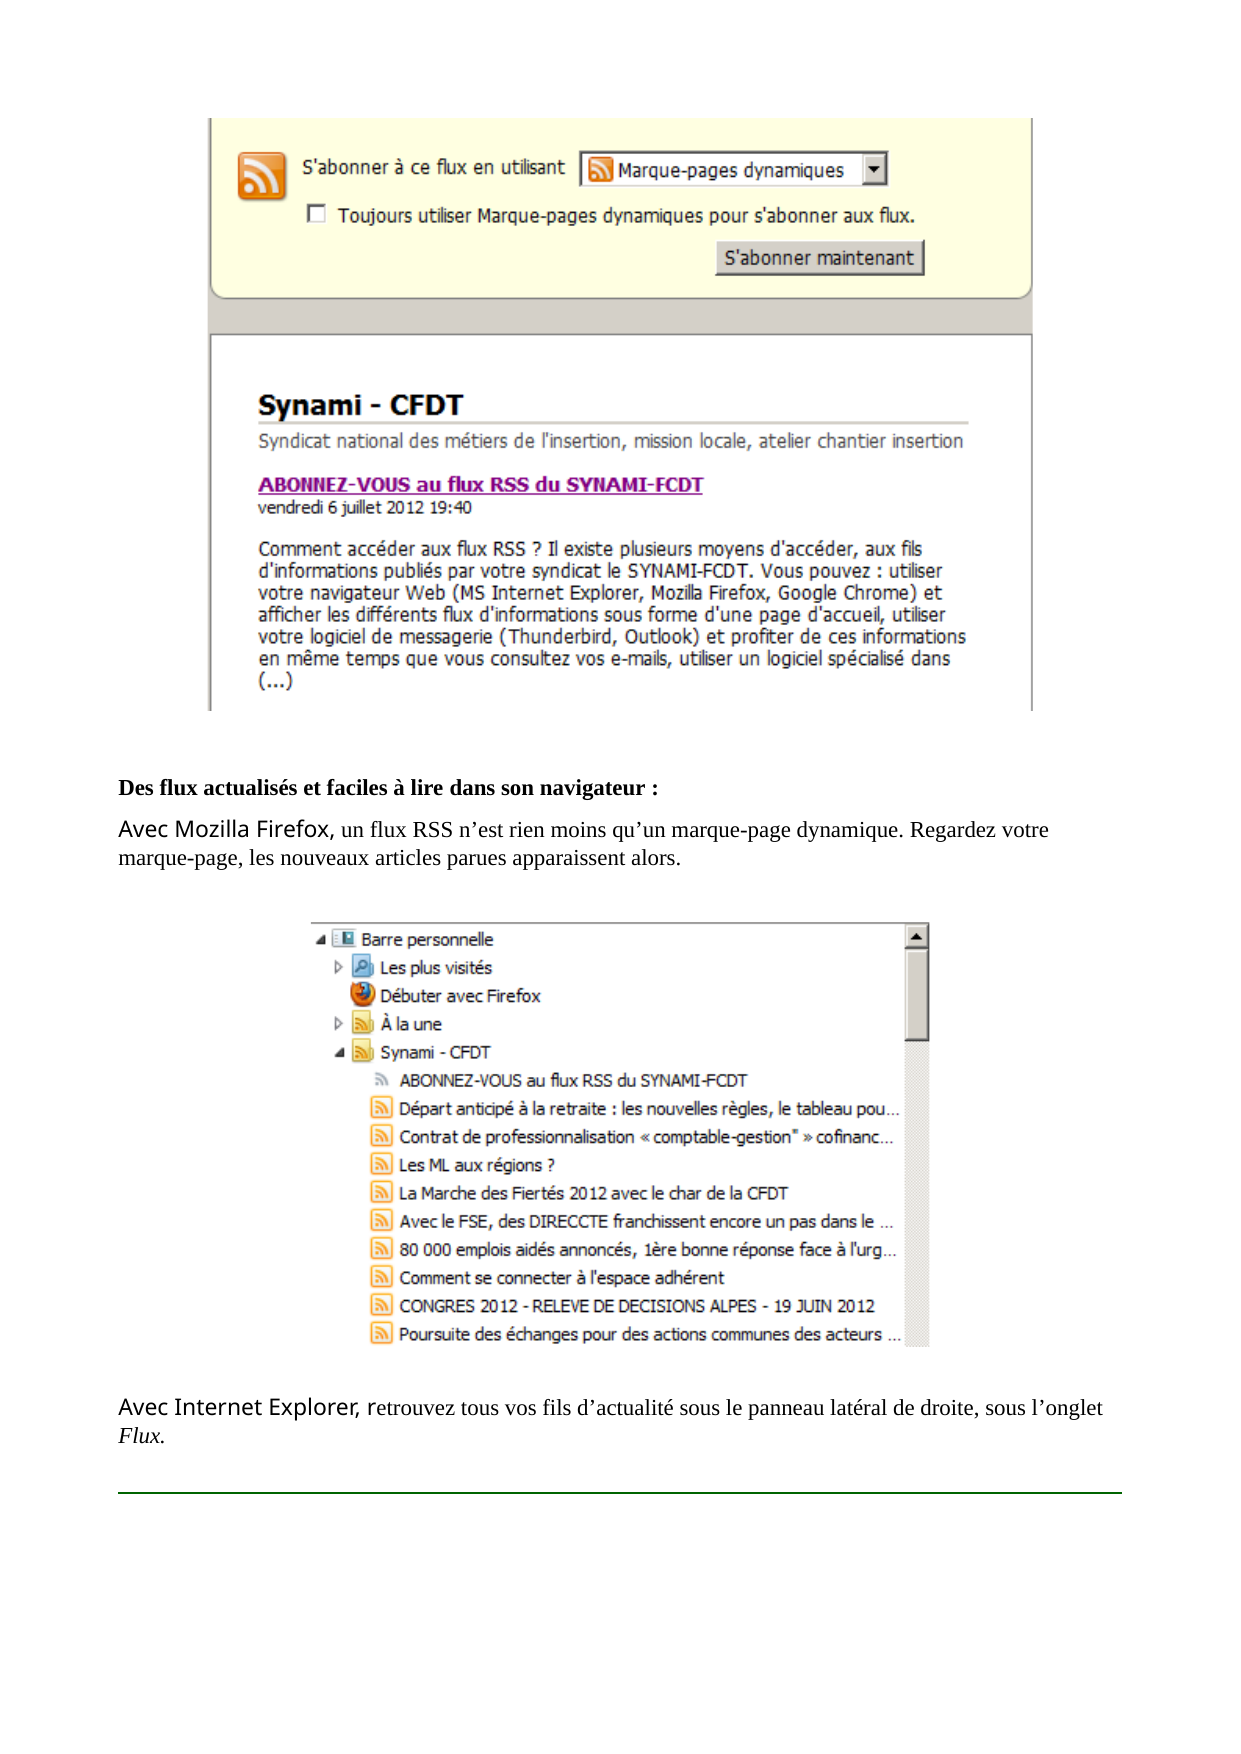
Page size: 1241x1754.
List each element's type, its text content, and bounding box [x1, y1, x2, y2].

text Avec Internet Explorer, retrouvez tous vos fils d’actualité sous le panneau latéral de droite, sous l’onglet Flux. [118, 1391, 1122, 1448]
text Avec Mozilla Firefox, un flux RSS n’est rien moins qu’un marque-page dynamique. Regardez votre marque-page, les nouveaux articles parues apparaissent alors. [118, 813, 1122, 871]
subtitle Des flux actualisés et faciles à lire dans son navigateur : [118, 774, 1122, 801]
picture [207, 118, 1033, 711]
picture [310, 922, 930, 1347]
